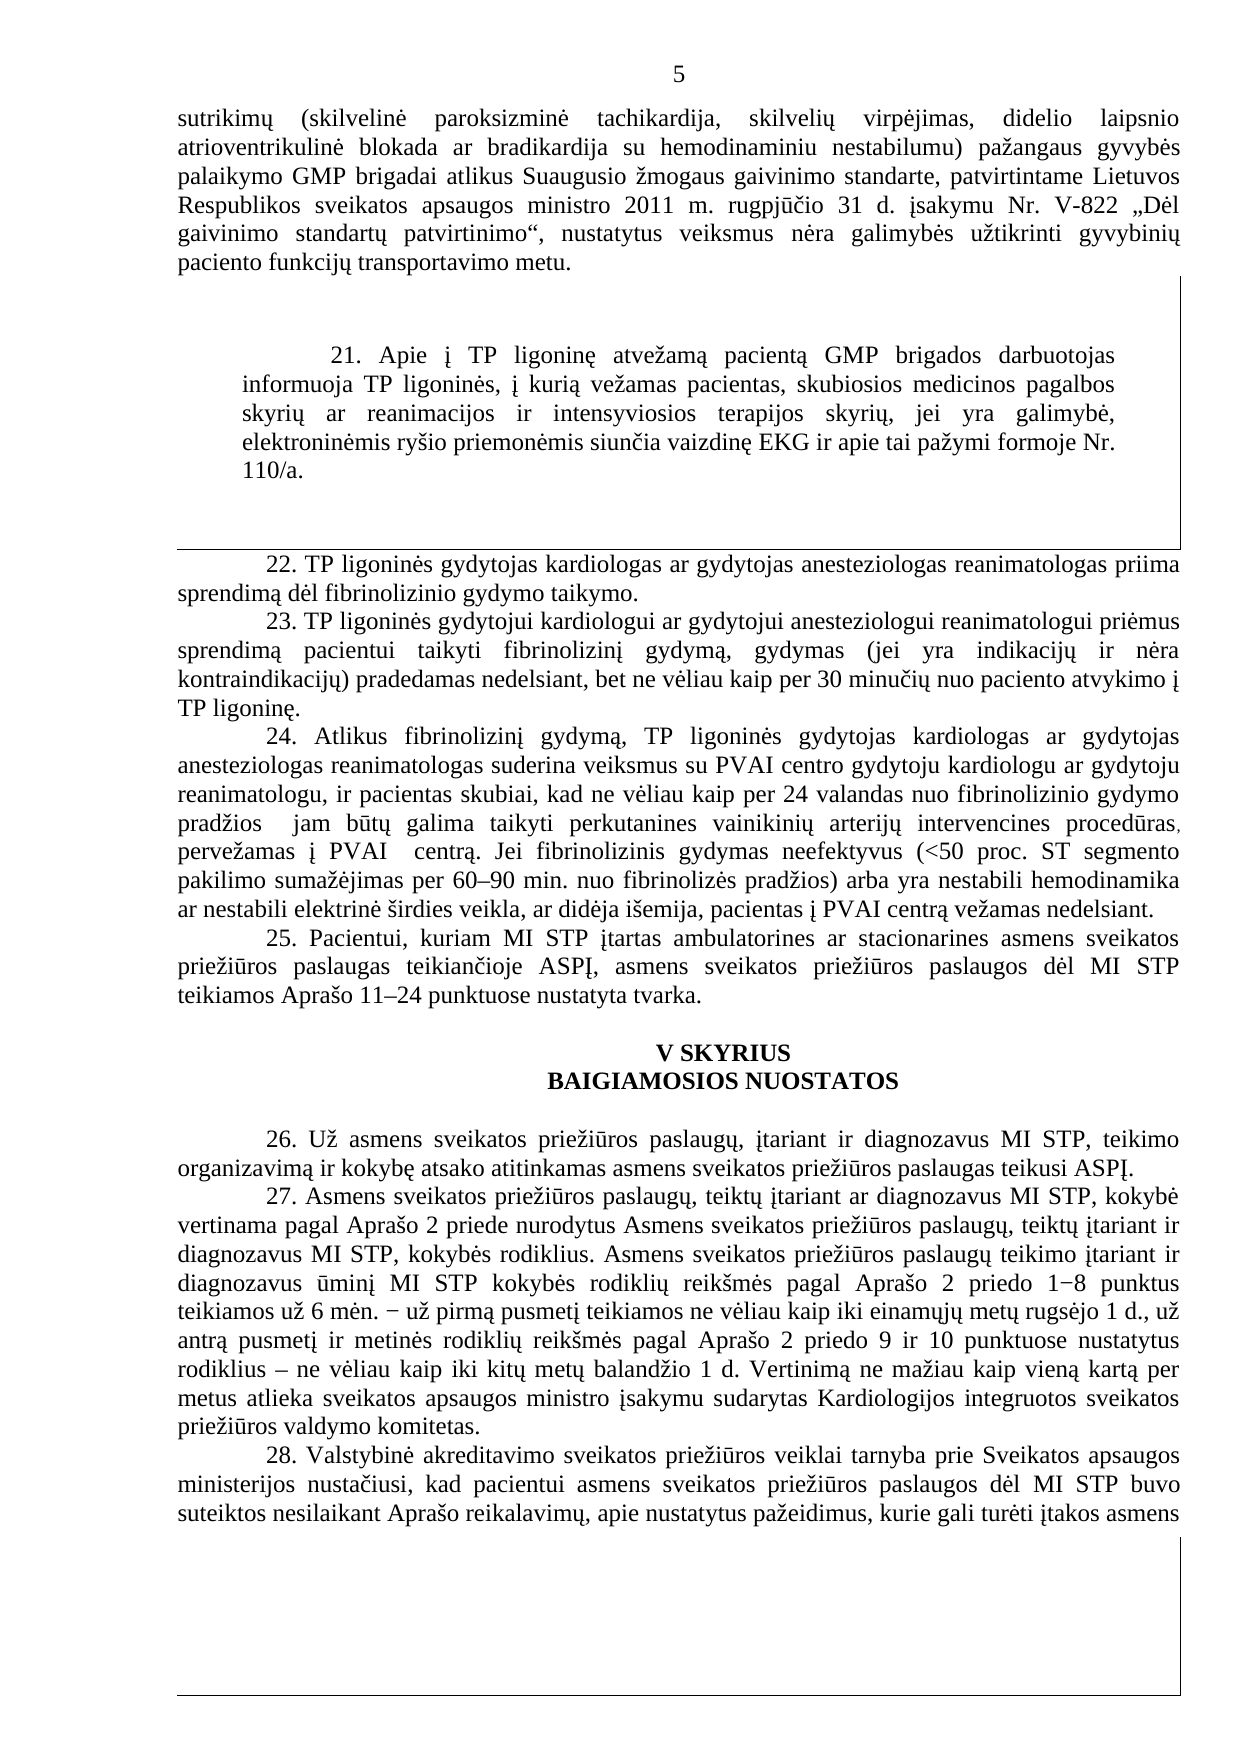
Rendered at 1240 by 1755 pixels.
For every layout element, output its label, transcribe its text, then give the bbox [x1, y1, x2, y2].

text 26. Už asmens sveikatos priežiūros paslaugų, įtariant ir diagnozavus MI STP, teikimo organizavimą ir kokybę atsako atitinkamas asmens sveikatos priežiūros paslaugas teikusi ASPĮ. [177, 1124, 1181, 1181]
text sutrikimų (skilvelinė paroksizminė tachikardija, skilvelių virpėjimas, didelio laipsnio atrioventrikulinė blokada ar bradikardija su hemodinaminiu nestabilumu) pažangaus gyvybės palaikymo GMP brigadai atlikus Suaugusio žmogaus gaivinimo standarte, patvirtintame Lietuvos Respublikos sveikatos apsaugos ministro 2011 m. rugpjūčio 31 d. įsakymu Nr. V-822 „Dėl gaivinimo standartų patvirtinimo“, nustatytus veiksmus nėra galimybės užtikrinti gyvybinių paciento funkcijų transportavimo metu. [177, 103, 1181, 276]
text V SKYRIUS [177, 1038, 1181, 1066]
text 27. Asmens sveikatos priežiūros paslaugų, teiktų įtariant ar diagnozavus MI STP, kokybė vertinama pagal Aprašo 2 priede nurodytus Asmens sveikatos priežiūros paslaugų, teiktų įtariant ir diagnozavus MI STP, kokybės rodiklius. Asmens sveikatos priežiūros paslaugų teikimo įtariant ir diagnozavus ūminį MI STP kokybės rodiklių reikšmės pagal Aprašo 2 priedo 1−8 punktus teikiamos už 6 mėn. − už pirmą pusmetį teikiamos ne vėliau kaip iki einamųjų metų rugsėjo 1 d., už antrą pusmetį ir metinės rodiklių reikšmės pagal Aprašo 2 priedo 9 ir 10 punktuose nustatytus rodiklius – ne vėliau kaip iki kitų metų balandžio 1 d. Vertinimą ne mažiau kaip vieną kartą per metus atlieka sveikatos apsaugos ministro įsakymu sudarytas Kardiologijos integruotos sveikatos priežiūros valdymo komitetas. [177, 1181, 1181, 1440]
text 22. TP ligoninės gydytojas kardiologas ar gydytojas anesteziologas reanimatologas priima sprendimą dėl fibrinolizinio gydymo taikymo. [177, 549, 1181, 606]
text 25. Pacientui, kuriam MI STP įtartas ambulatorines ar stacionarines asmens sveikatos priežiūros paslaugas teikiančioje ASPĮ, asmens sveikatos priežiūros paslaugos dėl MI STP teikiamos Aprašo 11–24 punktuose nustatyta tvarka. [177, 923, 1181, 1009]
text 23. TP ligoninės gydytojui kardiologui ar gydytojui anesteziologui reanimatologui priėmus sprendimą pacientui taikyti fibrinolizinį gydymą, gydymas (jei yra indikacijų ir nėra kontraindikacijų) pradedamas nedelsiant, bet ne vėliau kaip per 30 minučių nuo paciento atvykimo į TP ligoninę. [177, 606, 1181, 721]
text BAIGIAMOSIOS NUOSTATOS [177, 1066, 1181, 1095]
text 28. Valstybinė akreditavimo sveikatos priežiūros veiklai tarnyba prie Sveikatos apsaugos ministerijos nustačiusi, kad pacientui asmens sveikatos priežiūros paslaugos dėl MI STP buvo suteiktos nesilaikant Aprašo reikalavimų, apie nustatytus pažeidimus, kurie gali turėti įtakos asmens [177, 1440, 1181, 1526]
text 24. Atlikus fibrinolizinį gydymą, TP ligoninės gydytojas kardiologas ar gydytojas anesteziologas reanimatologas suderina veiksmus su PVAI centro gydytoju kardiologu ar gydytoju reanimatologu, ir pacientas skubiai, kad ne vėliau kaip per 24 valandas nuo fibrinolizinio gydymo pradžios jam būtų galima taikyti perkutanines vainikinių arterijų intervencines procedūras, pervežamas į PVAI centrą. Jei fibrinolizinis gydymas neefektyvus (<50 proc. ST segmento pakilimo sumažėjimas per 60–90 min. nuo fibrinolizės pradžios) arba yra nestabili hemodinamika ar nestabili elektrinė širdies veikla, ar didėja išemija, pacientas į PVAI centrą vežamas nedelsiant. [177, 721, 1181, 923]
text 21. Apie į TP ligoninę atvežamą pacientą GMP brigados darbuotojas informuoja TP ligoninės, į kurią vežamas pacientas, skubiosios medicinos pagalbos skyrių ar reanimacijos ir intensyviosios terapijos skyrių, jei yra galimybė, elektroninėmis ryšio priemonėmis siunčia vaizdinę EKG ir apie tai pažymi formoje Nr. 110/a. [177, 276, 1180, 549]
